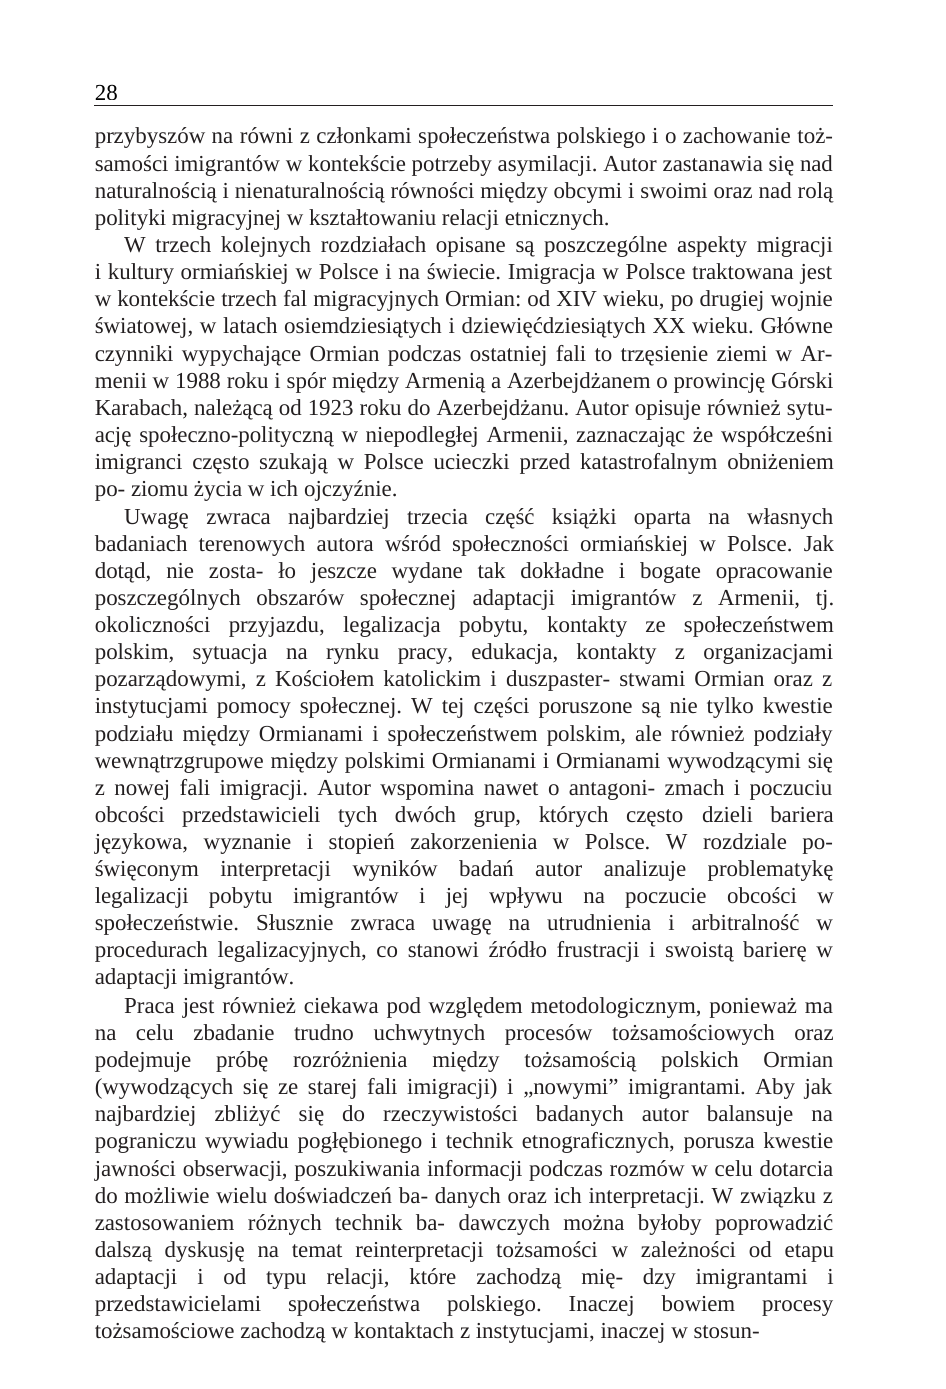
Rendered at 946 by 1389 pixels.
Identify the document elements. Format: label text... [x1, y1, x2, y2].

text Uwagę zwraca najbardziej trzecia część książki oparta na własnych badaniach terenowych autora wśród społeczności ormiańskiej w Polsce. Jak dotąd, nie zosta- ło jeszcze wydane tak dokładne i bogate opracowanie poszczególnych obszarów społecznej adaptacji imigrantów z Armenii, tj. okoliczności przyjazdu, legalizacja pobytu, kontakty ze społeczeństwem polskim, sytuacja na rynku pracy, edukacja, kontakty z organizacjami pozarządowymi, z Kościołem katolickim i duszpaster- stwami Ormian oraz z instytucjami pomocy społecznej. W tej części poruszone są nie tylko kwestie podziału między Ormianami i społeczeństwem polskim, ale również podziały wewnątrzgrupowe między polskimi Ormianami i Ormianami wywodzącymi się z nowej fali imigracji. Autor wspomina nawet o antagoni- zmach i poczuciu obcości przedstawicieli tych dwóch grup, których często dzieli bariera językowa, wyznanie i stopień zakorzenienia w Polsce. W rozdziale po- święconym interpretacji wyników badań autor analizuje problematykę legalizacji pobytu imigrantów i jej wpływu na poczucie obcości w społeczeństwie. Słusznie zwraca uwagę na utrudnienia i arbitralność w procedurach legalizacyjnych, co stanowi źródło frustracji i swoistą barierę w adaptacji imigrantów. [94, 503, 834, 990]
text przybyszów na równi z członkami społeczeństwa polskiego i o zachowanie toż- samości imigrantów w kontekście potrzeby asymilacji. Autor zastanawia się nad naturalnością i nienaturalnością równości między obcymi i swoimi oraz nad rolą polityki migracyjnej w kształtowaniu relacji etnicznych. [94, 122, 834, 230]
text W trzech kolejnych rozdziałach opisane są poszczególne aspekty migracji i kultury ormiańskiej w Polsce i na świecie. Imigracja w Polsce traktowana jest w kontekście trzech fal migracyjnych Ormian: od XIV wieku, po drugiej wojnie światowej, w latach osiemdziesiątych i dziewięćdziesiątych XX wieku. Główne czynniki wypychające Ormian podczas ostatniej fali to trzęsienie ziemi w Ar- menii w 1988 roku i spór między Armenią a Azerbejdżanem o prowincję Górski Karabach, należącą od 1923 roku do Azerbejdżanu. Autor opisuje również sytu- ację społeczno-polityczną w niepodległej Armenii, zaznaczając że współcześni imigranci często szukają w Polsce ucieczki przed katastrofalnym obniżeniem po- ziomu życia w ich ojczyźnie. [94, 231, 834, 501]
text Praca jest również ciekawa pod względem metodologicznym, ponieważ ma na celu zbadanie trudno uchwytnych procesów tożsamościowych oraz podejmuje próbę rozróżnienia między tożsamością polskich Ormian (wywodzących się ze starej fali imigracji) i „nowymi” imigrantami. Aby jak najbardziej zbliżyć się do rzeczywistości badanych autor balansuje na pograniczu wywiadu pogłębionego i technik etnograficznych, porusza kwestie jawności obserwacji, poszukiwania informacji podczas rozmów w celu dotarcia do możliwie wielu doświadczeń ba- danych oraz ich interpretacji. W związku z zastosowaniem różnych technik ba- dawczych można byłoby poprowadzić dalszą dyskusję na temat reinterpretacji tożsamości w zależności od etapu adaptacji i od typu relacji, które zachodzą mię- dzy imigrantami i przedstawicielami społeczeństwa polskiego. Inaczej bowiem procesy tożsamościowe zachodzą w kontaktach z instytucjami, inaczej w stosun- [94, 992, 834, 1343]
